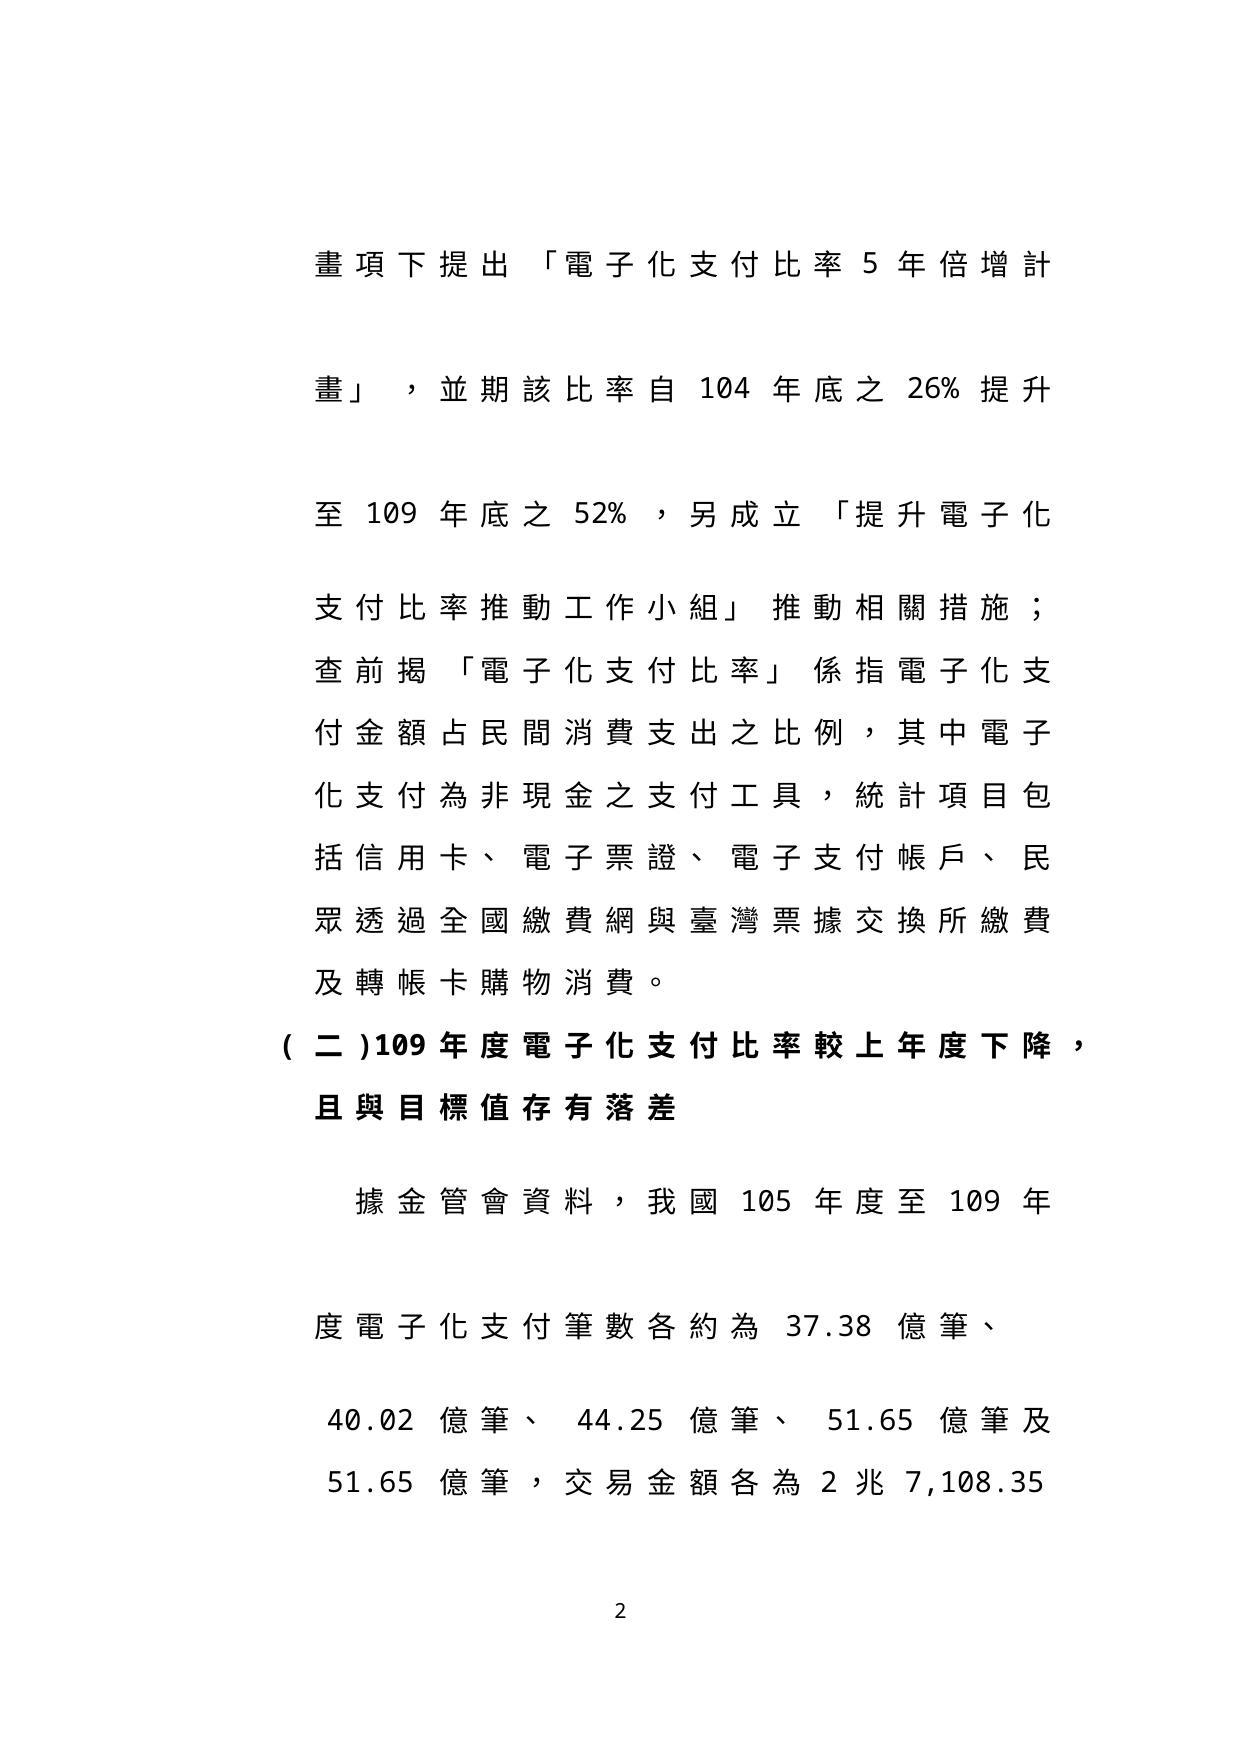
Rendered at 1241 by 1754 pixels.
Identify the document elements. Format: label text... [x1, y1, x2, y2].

text 畫項下提出「電子化支付比率5年倍增計畫」，並期該比率自104年底之26%提升至109年底之52%，另成立「提升電子化支付比率推動工作小組」推動相關措施；查前揭「電子化支付比率」係指電子化支付金額占民間消費支出之比例，其中電子化支付為非現金之支付工具，統計項目包括信用卡、電子票證、電子支付帳戶、民眾透過全國繳費網與臺灣票據交換所繳費及轉帳卡購物消費。 [271, 189, 1058, 1002]
text 據金管會資料，我國105年度至109年度電子化支付筆數各約為37.38億筆、40.02億筆、44.25億筆、51.65億筆及51.65億筆，交易金額各為2兆7,108.35億元、3兆640.59億元、3兆6,561.83億元、4兆374.47億元及3兆8,849.02億元，各占民間消費支出之30.05%、33.14%、38.29%、40.91%及40.37%（詳表1），105年度至108年度電子化支付比率逐年上升，惟109年度呈略降，且與預定目標值52%，相差11.63個百分點。詢據金管會表示，主要係受新冠肺炎疫情影響，民眾消費動能降低，使國內民眾出國旅遊、百貨量販住宿及餐飲等消費支出減少，致109年度電子化支付比率較108年度為低。 [271, 1127, 1058, 1502]
text (二)109年度電子化支付比率較上年度下降，且與目標值存有落差 [242, 1002, 1058, 1127]
